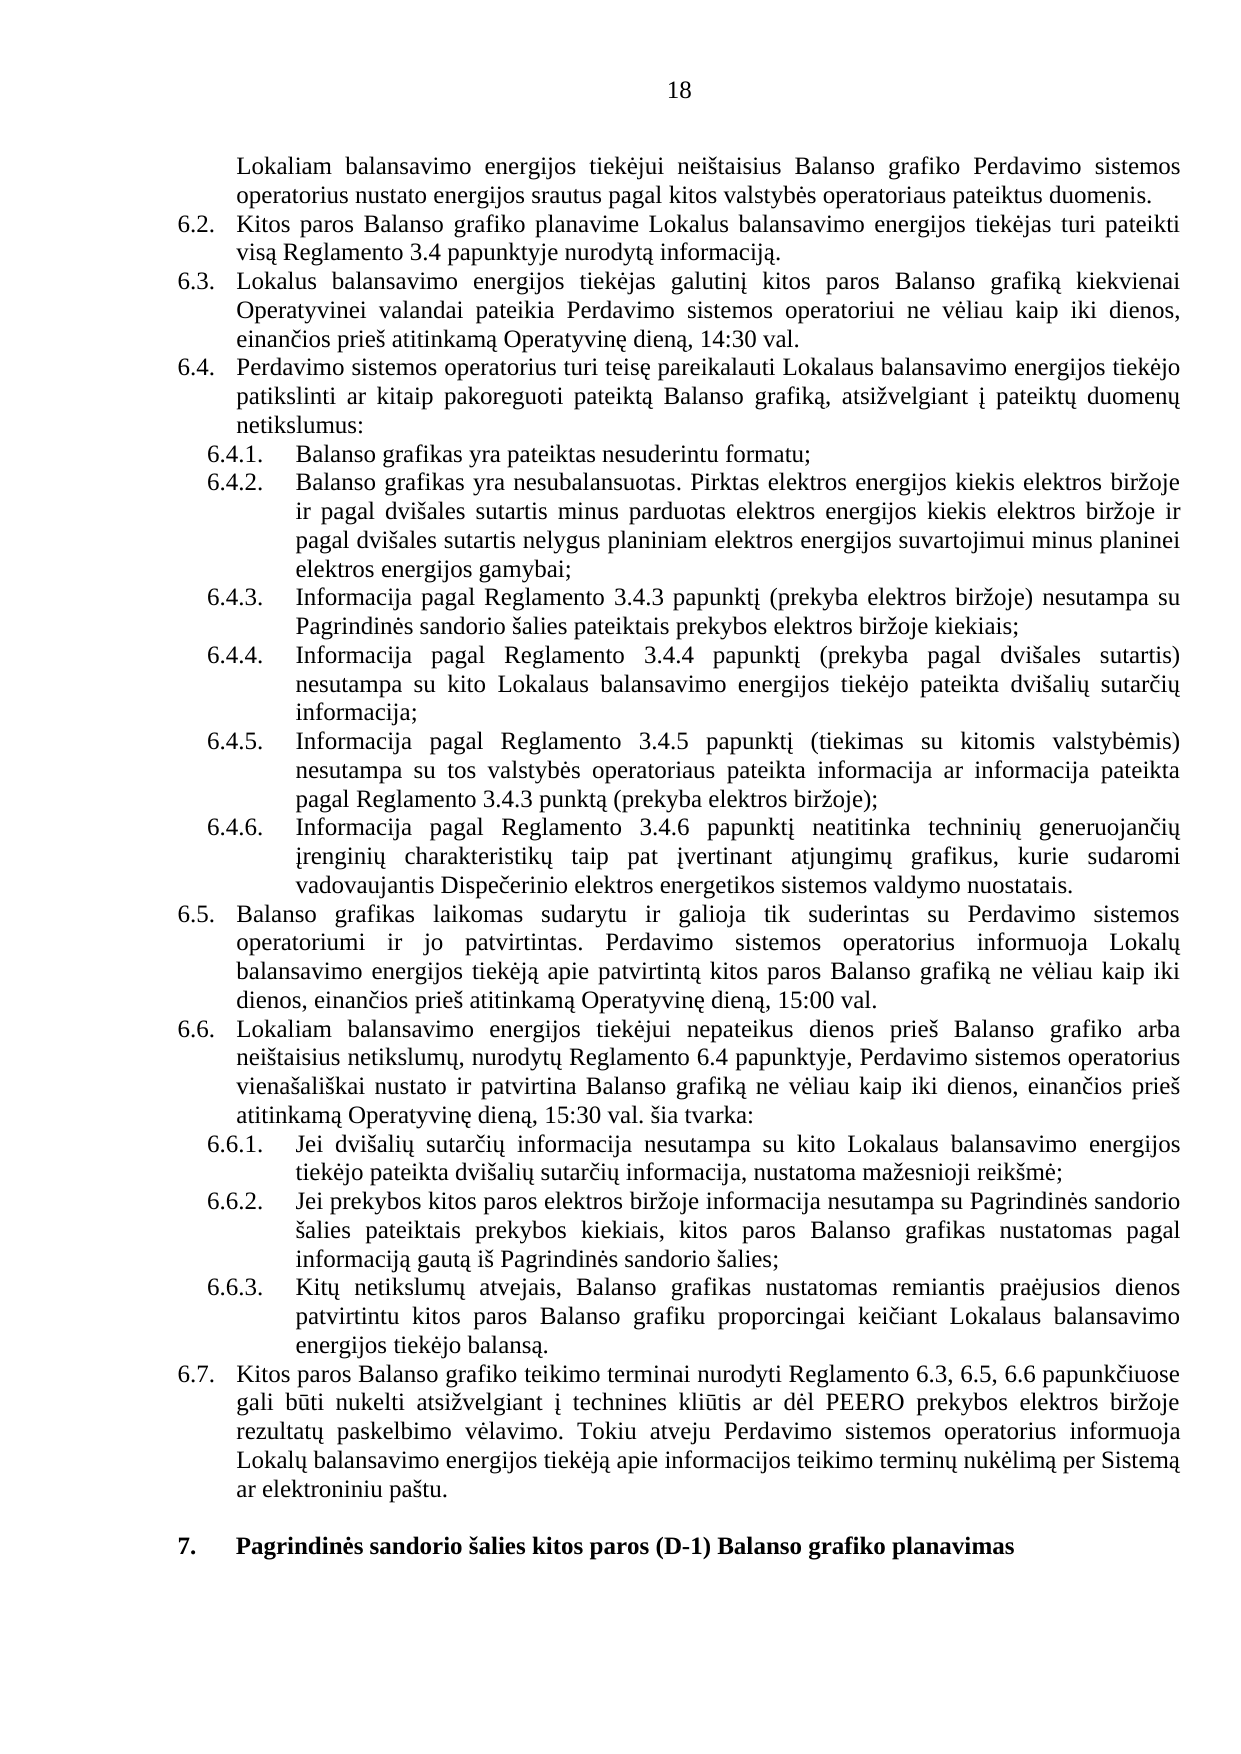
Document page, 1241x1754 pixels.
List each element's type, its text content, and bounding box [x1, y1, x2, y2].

text 6.4.2. Balanso grafikas yra nesubalansuotas. Pirktas elektros energijos kiekis elektros biržoje ir pagal dvišales sutartis minus parduotas elektros energijos kiekis elektros biržoje ir pagal dvišales sutartis nelygus planiniam elektros energijos suvartojimui minus planinei elektros energijos gamybai; [207, 467, 1181, 582]
text 6.4.5. Informacija pagal Reglamento 3.4.5 papunktį (tiekimas su kitomis valstybėmis) nesutampa su tos valstybės operatoriaus pateikta informacija ar informacija pateikta pagal Reglamento 3.4.3 punktą (prekyba elektros biržoje); [207, 726, 1181, 812]
text 6.6. Lokaliam balansavimo energijos tiekėjui nepateikus dienos prieš Balanso grafiko arba neištaisius netikslumų, nurodytų Reglamento 6.4 papunktyje, Perdavimo sistemos operatorius vienašališkai nustato ir patvirtina Balanso grafiką ne vėliau kaip iki dienos, einančios prieš atitinkamą Operatyvinę dieną, 15:30 val. šia tvarka: [177, 1014, 1181, 1129]
text 6.3. Lokalus balansavimo energijos tiekėjas galutinį kitos paros Balanso grafiką kiekvienai Operatyvinei valandai pateikia Perdavimo sistemos operatoriui ne vėliau kaip iki dienos, einančios prieš atitinkamą Operatyvinę dieną, 14:30 val. [177, 266, 1181, 352]
text Lokaliam balansavimo energijos tiekėjui neištaisius Balanso grafiko Perdavimo sistemos operatorius nustato energijos srautus pagal kitos valstybės operatoriaus pateiktus duomenis. [177, 151, 1181, 209]
text 6.5. Balanso grafikas laikomas sudarytu ir galioja tik suderintas su Perdavimo sistemos operatoriumi ir jo patvirtintas. Perdavimo sistemos operatorius informuoja Lokalų balansavimo energijos tiekėją apie patvirtintą kitos paros Balanso grafiką ne vėliau kaip iki dienos, einančios prieš atitinkamą Operatyvinę dieną, 15:00 val. [177, 899, 1181, 1014]
text 6.4. Perdavimo sistemos operatorius turi teisę pareikalauti Lokalaus balansavimo energijos tiekėjo patikslinti ar kitaip pakoreguoti pateiktą Balanso grafiką, atsižvelgiant į pateiktų duomenų netikslumus: [177, 352, 1181, 439]
text 6.6.1. Jei dvišalių sutarčių informacija nesutampa su kito Lokalaus balansavimo energijos tiekėjo pateikta dvišalių sutarčių informacija, nustatoma mažesnioji reikšmė; [207, 1129, 1181, 1186]
text 6.4.6. Informacija pagal Reglamento 3.4.6 papunktį neatitinka techninių generuojančių įrenginių charakteristikų taip pat įvertinant atjungimų grafikus, kurie sudaromi vadovaujantis Dispečerinio elektros energetikos sistemos valdymo nuostatais. [207, 812, 1181, 899]
text 6.7. Kitos paros Balanso grafiko teikimo terminai nurodyti Reglamento 6.3, 6.5, 6.6 papunkčiuose gali būti nukelti atsižvelgiant į technines kliūtis ar dėl PEERO prekybos elektros biržoje rezultatų paskelbimo vėlavimo. Tokiu atveju Perdavimo sistemos operatorius informuoja Lokalų balansavimo energijos tiekėją apie informacijos teikimo terminų nukėlimą per Sistemą ar elektroniniu paštu. [177, 1359, 1181, 1502]
text 6.2. Kitos paros Balanso grafiko planavime Lokalus balansavimo energijos tiekėjas turi pateikti visą Reglamento 3.4 papunktyje nurodytą informaciją. [177, 209, 1181, 266]
text 7. Pagrindinės sandorio šalies kitos paros (D-1) Balanso grafiko planavimas [177, 1531, 1181, 1560]
text 6.4.1. Balanso grafikas yra pateiktas nesuderintu formatu; [207, 439, 1181, 467]
text 6.6.3. Kitų netikslumų atvejais, Balanso grafikas nustatomas remiantis praėjusios dienos patvirtintu kitos paros Balanso grafiku proporcingai keičiant Lokalaus balansavimo energijos tiekėjo balansą. [207, 1272, 1181, 1359]
text 6.6.2. Jei prekybos kitos paros elektros biržoje informacija nesutampa su Pagrindinės sandorio šalies pateiktais prekybos kiekiais, kitos paros Balanso grafikas nustatomas pagal informaciją gautą iš Pagrindinės sandorio šalies; [207, 1186, 1181, 1272]
text 6.4.3. Informacija pagal Reglamento 3.4.3 papunktį (prekyba elektros biržoje) nesutampa su Pagrindinės sandorio šalies pateiktais prekybos elektros biržoje kiekiais; [207, 582, 1181, 640]
text 6.4.4. Informacija pagal Reglamento 3.4.4 papunktį (prekyba pagal dvišales sutartis) nesutampa su kito Lokalaus balansavimo energijos tiekėjo pateikta dvišalių sutarčių informacija; [207, 640, 1181, 726]
